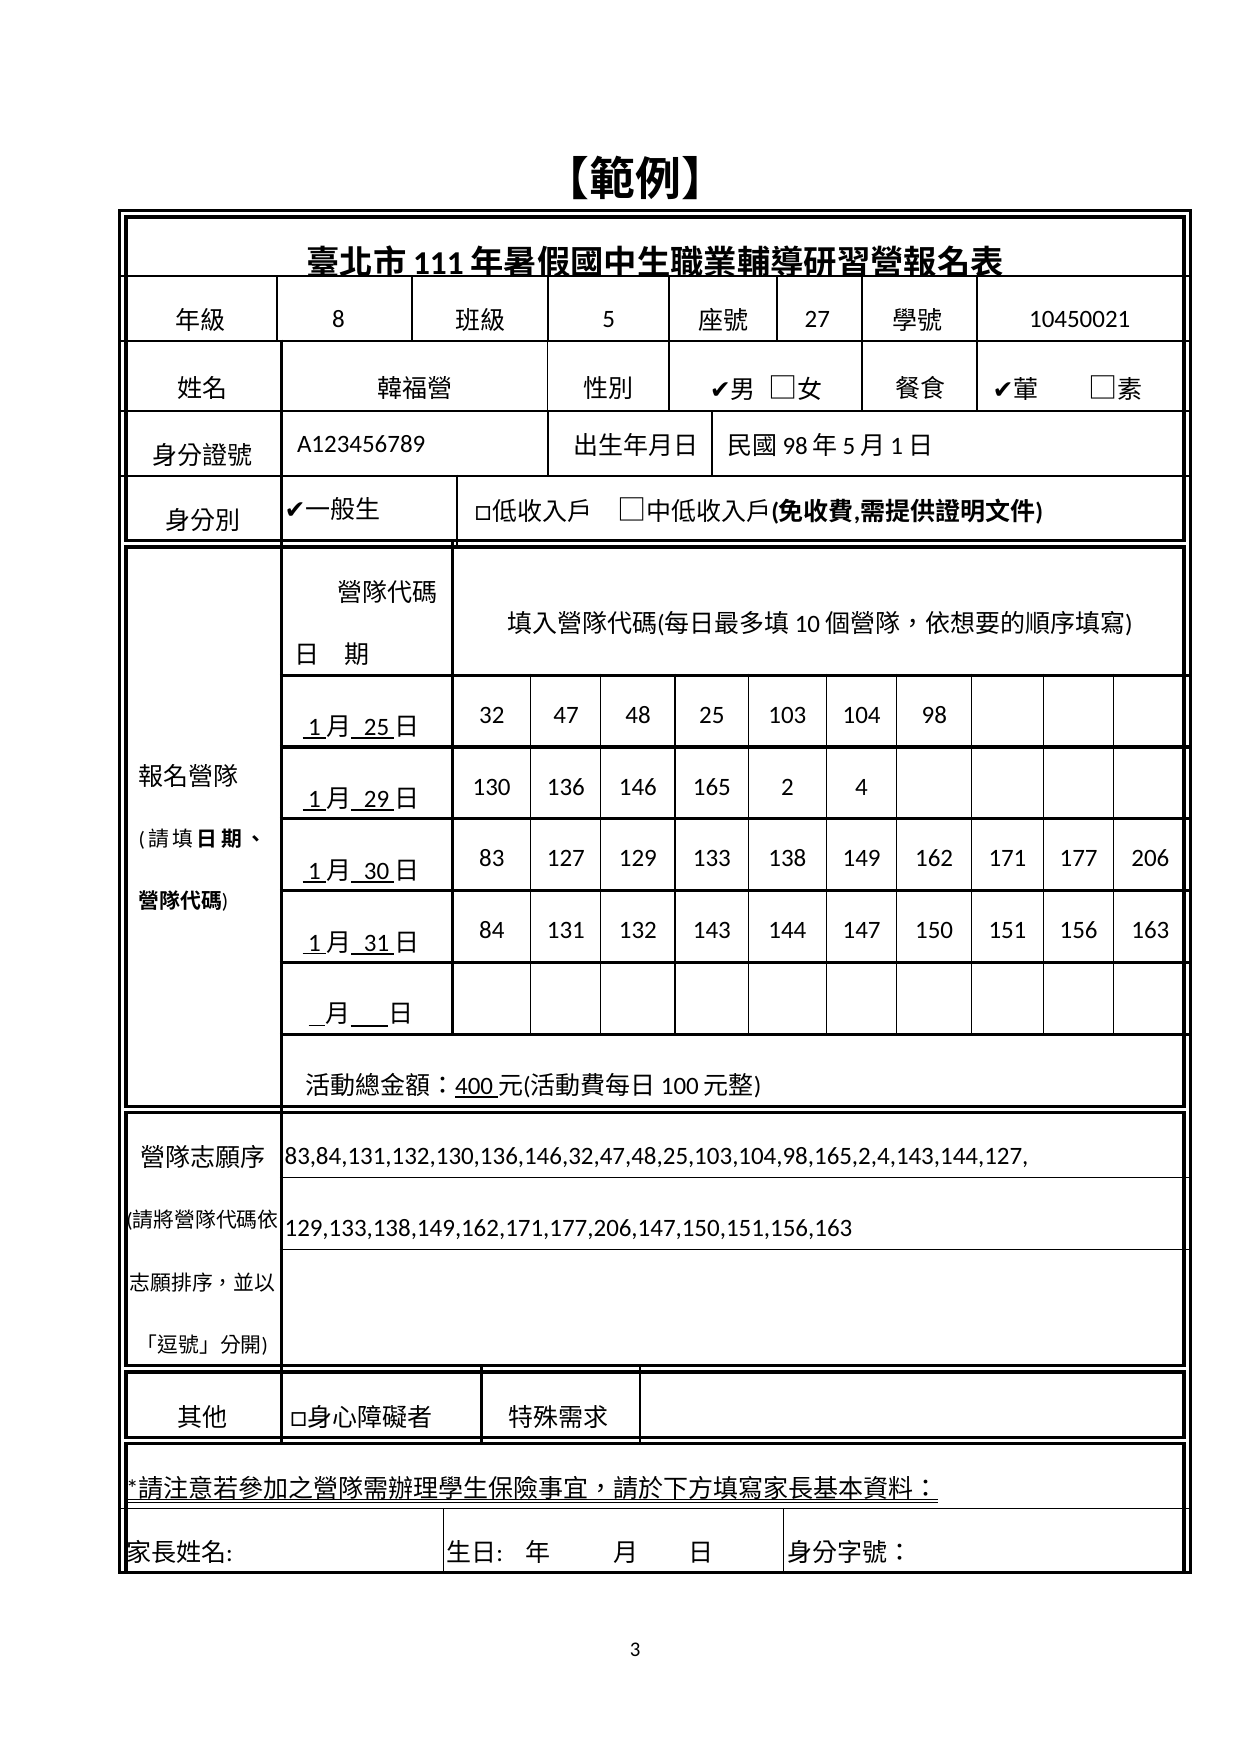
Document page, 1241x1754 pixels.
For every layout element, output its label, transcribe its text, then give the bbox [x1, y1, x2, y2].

table_cell 1 月 29日 [283, 749, 451, 817]
table_cell 162 [897, 820, 971, 889]
table_cell *請注意若參加之營隊需辦理學生保險事宜，請於下方填寫家長基本資料： [641, 1436, 1187, 1508]
table_cell 韓福營 [283, 342, 547, 410]
table_cell 83 [454, 820, 530, 889]
table_cell A123456789 [283, 412, 547, 474]
table_cell ✔葷 □素 [978, 342, 1182, 410]
table_cell 家長姓名: [128, 1509, 443, 1571]
table_cell 177 [1044, 820, 1113, 889]
table_cell [972, 749, 1043, 817]
table_cell 132 [601, 892, 674, 961]
table_cell 163 [1114, 892, 1182, 961]
table_cell 104 [827, 677, 896, 745]
table_cell 填入營隊代碼(每日最多填10個營隊，依想要的順序填寫) [458, 539, 1187, 673]
table_cell [283, 1250, 1182, 1364]
table_cell 146 [601, 749, 674, 817]
table_cell 班級 [413, 277, 547, 339]
table_cell ✔一般生 [283, 477, 456, 539]
table_cell 其他 [123, 1364, 280, 1436]
table_cell 性別 [548, 342, 668, 410]
table_cell 83,84,131,132,130,136,146,32,47,48,25,103,104,98,165,2,4,143,144,127, [283, 1105, 1187, 1177]
table_cell 129 [601, 820, 674, 889]
table_cell 姓名 [128, 342, 280, 410]
table_cell 身分字號： [784, 1509, 1182, 1571]
table_cell 156 [1044, 892, 1113, 961]
table_cell 98 [897, 677, 971, 745]
table_cell □身心障礙者 [283, 1374, 480, 1436]
table_cell [897, 964, 971, 1033]
table_cell 165 [676, 749, 748, 817]
table_cell 10450021 [978, 277, 1182, 339]
table_cell [1114, 749, 1182, 817]
table_cell 學號 [863, 277, 976, 339]
table_cell 149 [827, 820, 896, 889]
table_cell *請注意若參加之營隊需辦理學生保險事宜，請於下方填寫家長基本資料： [128, 1445, 1182, 1508]
table_cell 1 月 25日 [283, 677, 451, 745]
table_cell [972, 964, 1043, 1033]
table_cell 127 [531, 820, 600, 889]
table_cell 8 [278, 277, 411, 339]
table_cell 143 [676, 892, 748, 961]
table_cell 129,133,138,149,162,171,177,206,147,150,151,156,163 [283, 1178, 1182, 1248]
table_cell 報名營隊 (請填日期、營隊代碼) [123, 539, 280, 1105]
table_cell [972, 677, 1043, 745]
table_cell 131 [531, 892, 600, 961]
table_cell □低收入戶 □中低收入戶(免收費,需提供證明文件) [458, 477, 1182, 539]
table_cell 84 [454, 892, 530, 961]
table_cell 營隊志願序 (請將營隊代碼依志願排序，並以「逗號」分開) [123, 1105, 280, 1364]
table_cell [1114, 964, 1182, 1033]
table_cell 1 月 30日 [283, 820, 451, 889]
table_cell 206 [1114, 820, 1182, 889]
table_cell 活動總金額：400元(活動費每日100元整) [283, 1036, 1182, 1105]
table_cell 身分證號 [128, 412, 280, 474]
table_cell 月 日 [283, 964, 451, 1033]
table_cell 身分別 [128, 477, 280, 539]
table_cell 生日: 年 月 日 [444, 1509, 783, 1571]
table_cell 5 [549, 277, 668, 339]
table_cell 144 [749, 892, 826, 961]
table_cell 136 [531, 749, 600, 817]
table_cell [1044, 677, 1113, 745]
table_cell 民國98年5月1日 [713, 412, 1182, 474]
table_cell 48 [601, 677, 674, 745]
table_cell 座號 [670, 277, 776, 339]
table_cell 4 [827, 749, 896, 817]
table_header 臺北市111年暑假國中生職業輔導研習營報名表 [123, 212, 1187, 275]
table_cell 171 [972, 820, 1043, 889]
table_cell 47 [531, 677, 600, 745]
table_cell 138 [749, 820, 826, 889]
table_cell 147 [827, 892, 896, 961]
table_cell 出生年月日 [549, 412, 711, 474]
table_cell [676, 964, 748, 1033]
table_cell [1114, 677, 1182, 745]
table_cell [1044, 749, 1113, 817]
table_cell [601, 964, 674, 1033]
table_cell 年級 [128, 277, 276, 339]
table_cell [749, 964, 826, 1033]
table_cell 133 [676, 820, 748, 889]
table_cell 27 [778, 277, 861, 339]
table_cell 103 [749, 677, 826, 745]
table_cell [641, 1364, 1187, 1436]
table_cell 餐食 [863, 342, 976, 410]
table_cell 150 [897, 892, 971, 961]
table_cell 填入營隊代碼(每日最多填10個營隊，依想要的順序填寫) [454, 549, 1182, 673]
table_cell 1 月 31日 [283, 892, 451, 961]
table_cell [1044, 964, 1113, 1033]
table_cell [897, 749, 971, 817]
table_cell [641, 1374, 1182, 1436]
table_cell 2 [749, 749, 826, 817]
table_cell [827, 964, 896, 1033]
table_cell ✔男 □女 [670, 342, 861, 410]
table_cell [454, 964, 530, 1033]
table_cell 營隊代碼 日 期 [283, 549, 451, 673]
table_cell [531, 964, 600, 1033]
table_cell 25 [676, 677, 748, 745]
table_cell 151 [972, 892, 1043, 961]
table_cell 特殊需求 [483, 1374, 639, 1436]
table_cell 32 [454, 677, 530, 745]
table_cell 130 [454, 749, 530, 817]
table_cell *請注意若參加之營隊需辦理學生保險事宜，請於下方填寫家長基本資料： [123, 1436, 280, 1508]
text 【範例】 [118, 143, 1152, 209]
